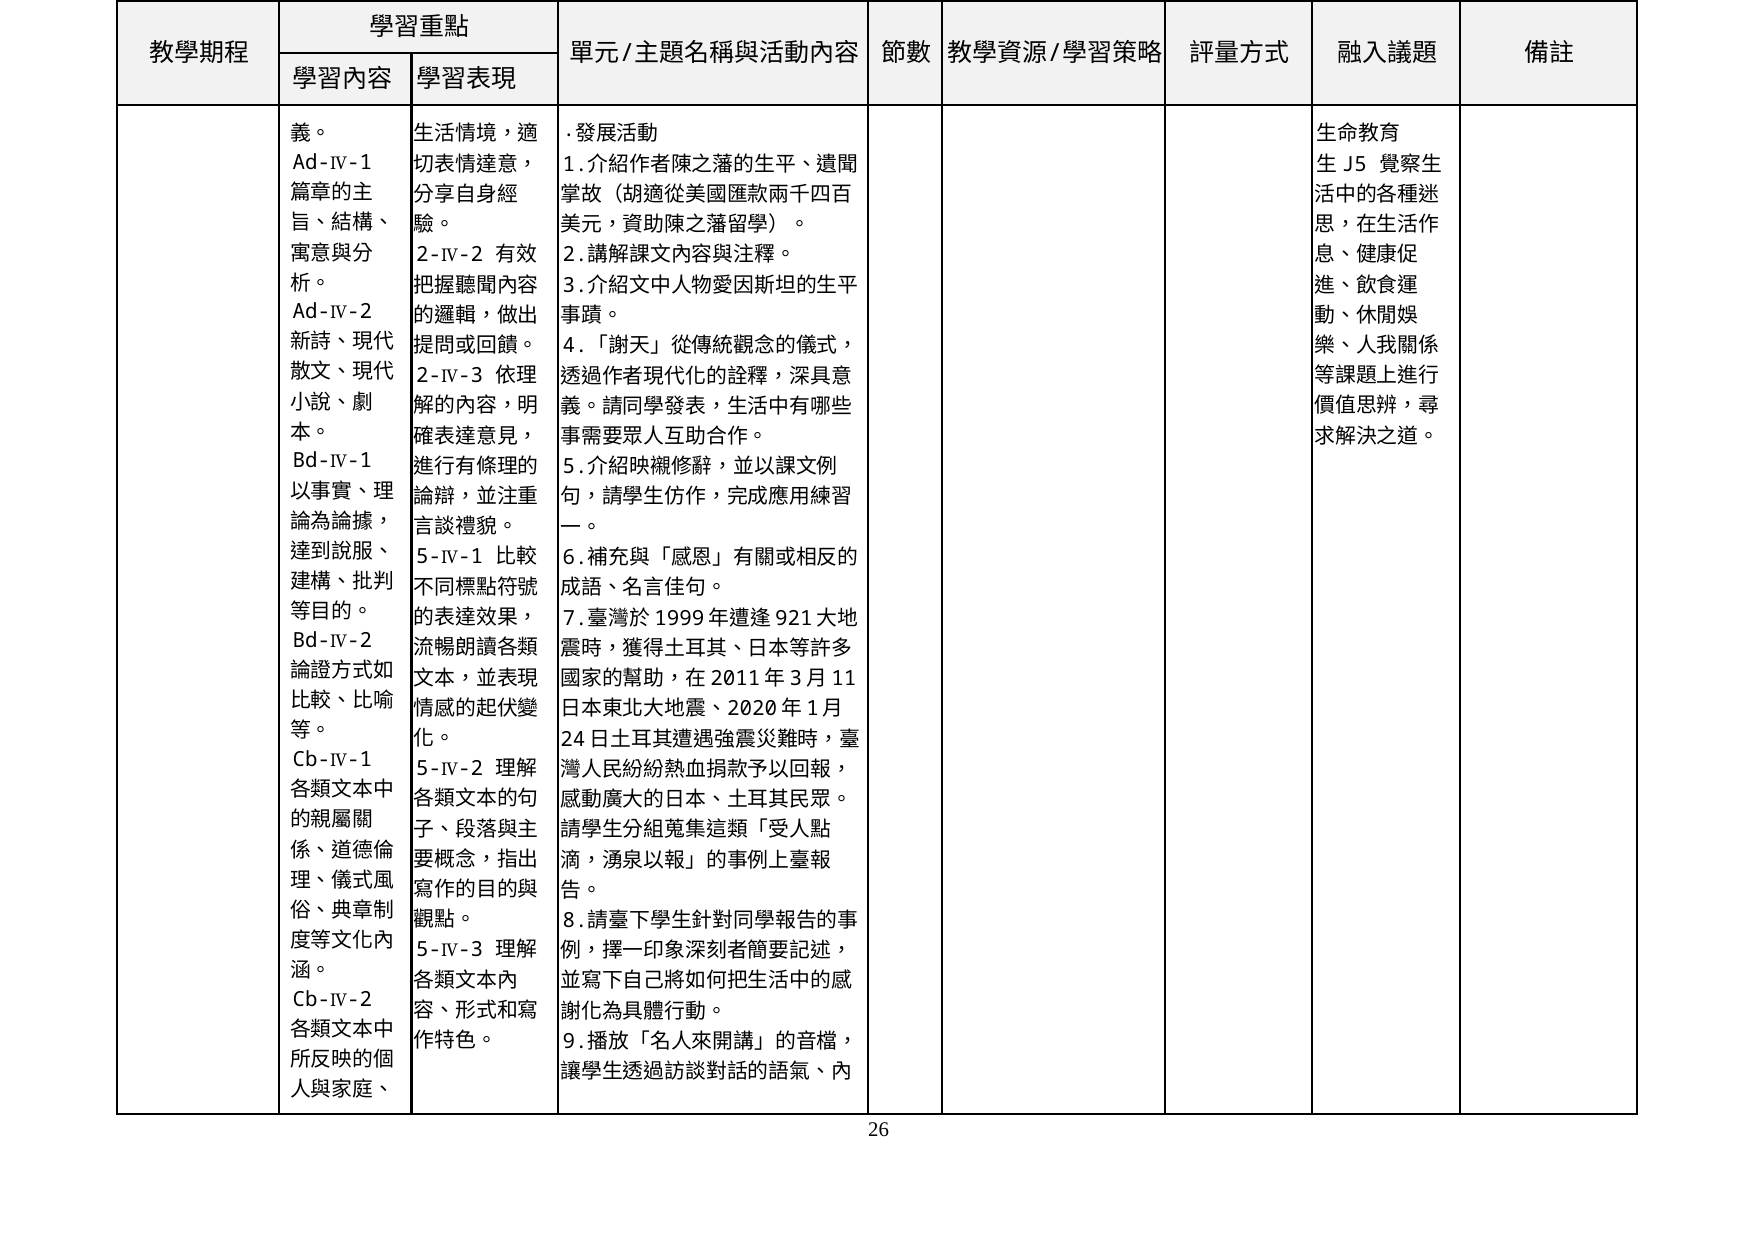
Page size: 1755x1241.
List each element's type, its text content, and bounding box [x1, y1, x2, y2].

table_cell 生活情境，適切表情達意，分享自身經驗。 2-Ⅳ-2 有效把握聽聞內容的邏輯，做出提問或回饋。 2-Ⅳ-3 依理解的內容，明確表達意見，進行有條理的論辯，並注重言談禮貌。 5-Ⅳ-1 比較不同標點符號的表達效果，流暢朗讀各類文本，並表現情感的起伏變化。 5-Ⅳ-2 理解各類文本的句子、段落與主要概念，指出寫作的目的與觀點。 5-Ⅳ-3 理解各類文本內容、形式和寫作特色。 [413, 106, 557, 1113]
table_header 教學資源/學習策略 [943, 2, 1164, 104]
table_cell 義。 Ad-Ⅳ-1 篇章的主旨、結構、寓意與分析。 Ad-Ⅳ-2 新詩、現代散文、現代小說、劇本。 Bd-Ⅳ-1 以事實、理論為論據，達到說服、建構、批判等目的。 Bd-Ⅳ-2 論證方式如比較、比喻等。 Cb-Ⅳ-1 各類文本中的親屬關係、道德倫理、儀式風俗、典章制度等文化內涵。 Cb-Ⅳ-2 各類文本中所反映的個人與家庭、 [280, 106, 410, 1113]
table_cell 學習內容 [280, 54, 410, 104]
table_cell [869, 106, 941, 1113]
table_cell ‧發展活動 1.介紹作者陳之藩的生平、遺聞掌故（胡適從美國匯款兩千四百美元，資助陳之藩留學）。 2.講解課文內容與注釋。 3.介紹文中人物愛因斯坦的生平事蹟。 4.「謝天」從傳統觀念的儀式，透過作者現代化的詮釋，深具意義。請同學發表，生活中有哪些事需要眾人互助合作。 5.介紹映襯修辭，並以課文例句，請學生仿作，完成應用練習一。 6.補充與「感恩」有關或相反的成語、名言佳句。 7.臺灣於1999年遭逢921大地震時，獲得土耳其、日本等許多國家的幫助，在2011年3月11日本東北大地震、2020年1月24日土耳其遭遇強震災難時，臺灣人民紛紛熱血捐款予以回報，感動廣大的日本、土耳其民眾。請學生分組蒐集這類「受人點滴，湧泉以報」的事例上臺報告。 8.請臺下學生針對同學報告的事例，擇一印象深刻者簡要記述，並寫下自己將如何把生活中的感謝化為具體行動。 9.播放「名人來開講」的音檔，讓學生透過訪談對話的語氣、內 [559, 106, 867, 1113]
table_cell 學習表現 [413, 54, 557, 104]
table_header 單元/主題名稱與活動內容 [559, 2, 867, 104]
table_cell [943, 106, 1164, 1113]
table_header 備註 [1461, 2, 1636, 104]
table_header 評量方式 [1166, 2, 1311, 104]
table_header 教學期程 [118, 2, 278, 104]
table_cell [118, 106, 278, 1113]
table_cell [1461, 106, 1636, 1113]
table_header 融入議題 [1313, 2, 1459, 104]
table_header 學習重點 [280, 2, 557, 52]
table_cell [1166, 106, 1311, 1113]
table_header 節數 [869, 2, 941, 104]
table_cell 生命教育 生J5 覺察生活中的各種迷思，在生活作息、健康促進、飲食運動、休閒娛樂、人我關係等課題上進行價值思辨，尋求解決之道。 [1313, 106, 1459, 1113]
